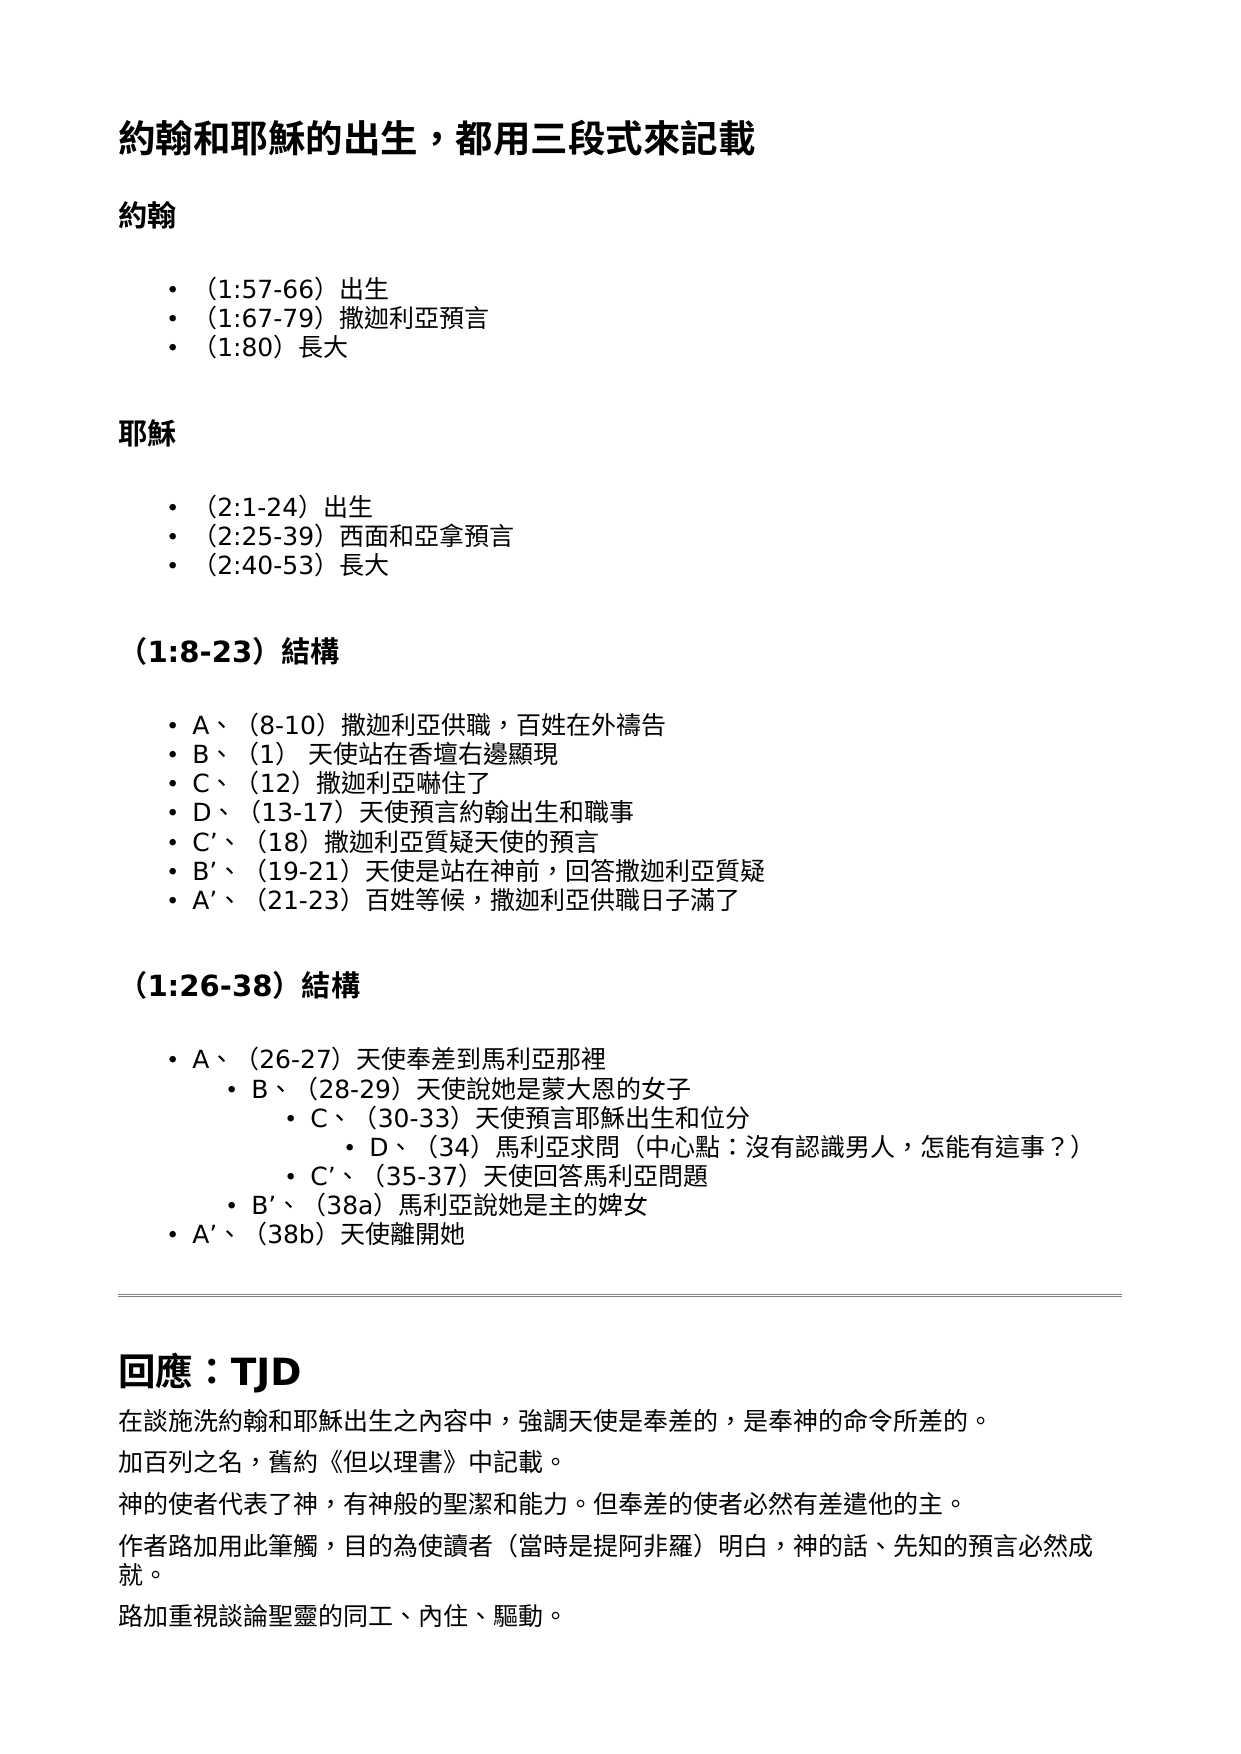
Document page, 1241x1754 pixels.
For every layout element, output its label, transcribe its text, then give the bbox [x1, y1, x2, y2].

subtitle （1:26-38）結構 [118, 970, 1122, 1004]
subtitle 約翰 [118, 199, 1122, 233]
list （1:80）長大 [177, 333, 1122, 363]
text 加百列之名，舊約《但以理書》中記載。 [118, 1448, 1122, 1478]
list C’、（18）撒迦利亞質疑天使的預言 [177, 828, 1122, 857]
subtitle 回應：TJD [118, 1351, 1122, 1394]
list B、（28-29）天使說她是蒙大恩的女子 [236, 1075, 1122, 1104]
list D、（34）馬利亞求問（中心點：沒有認識男人，怎能有這事？） [354, 1133, 1122, 1162]
list D、（13-17）天使預言約翰出生和職事 [177, 798, 1122, 828]
list A、（26-27）天使奉差到馬利亞那裡 [177, 1046, 1122, 1075]
list A、（8-10）撒迦利亞供職，百姓在外禱告 [177, 711, 1122, 740]
text 作者路加用此筆觸，目的為使讀者（當時是提阿非羅）明白，神的話、先知的預言必然成就。 [118, 1532, 1122, 1590]
subtitle （1:8-23）結構 [118, 635, 1122, 669]
subtitle 耶穌 [118, 417, 1122, 451]
list A’、（38b）天使離開她 [177, 1221, 1122, 1250]
list C、（30-33）天使預言耶穌出生和位分 [295, 1104, 1122, 1133]
text 在談施洗約翰和耶穌出生之內容中，強調天使是奉差的，是奉神的命令所差的。 [118, 1407, 1122, 1436]
subtitle 約翰和耶穌的出生，都用三段式來記載 [118, 118, 1122, 162]
text 路加重視談論聖靈的同工、內住、驅動。 [118, 1603, 1122, 1632]
list B、（1） 天使站在香壇右邊顯現 [177, 740, 1122, 769]
list C、（12）撒迦利亞嚇住了 [177, 769, 1122, 798]
list A’、（21-23）百姓等候，撒迦利亞供職日子滿了 [177, 886, 1122, 915]
text 神的使者代表了神，有神般的聖潔和能力。但奉差的使者必然有差遣他的主。 [118, 1490, 1122, 1519]
list B’、（38a）馬利亞說她是主的婢女 [236, 1191, 1122, 1221]
list （1:57-66）出生 [177, 275, 1122, 304]
list （2:40-53）長大 [177, 551, 1122, 581]
list （2:25-39）西面和亞拿預言 [177, 522, 1122, 551]
list B’、（19-21）天使是站在神前，回答撒迦利亞質疑 [177, 857, 1122, 886]
list C’、（35-37）天使回答馬利亞問題 [295, 1162, 1122, 1191]
list （1:67-79）撒迦利亞預言 [177, 304, 1122, 333]
list （2:1-24）出生 [177, 493, 1122, 522]
